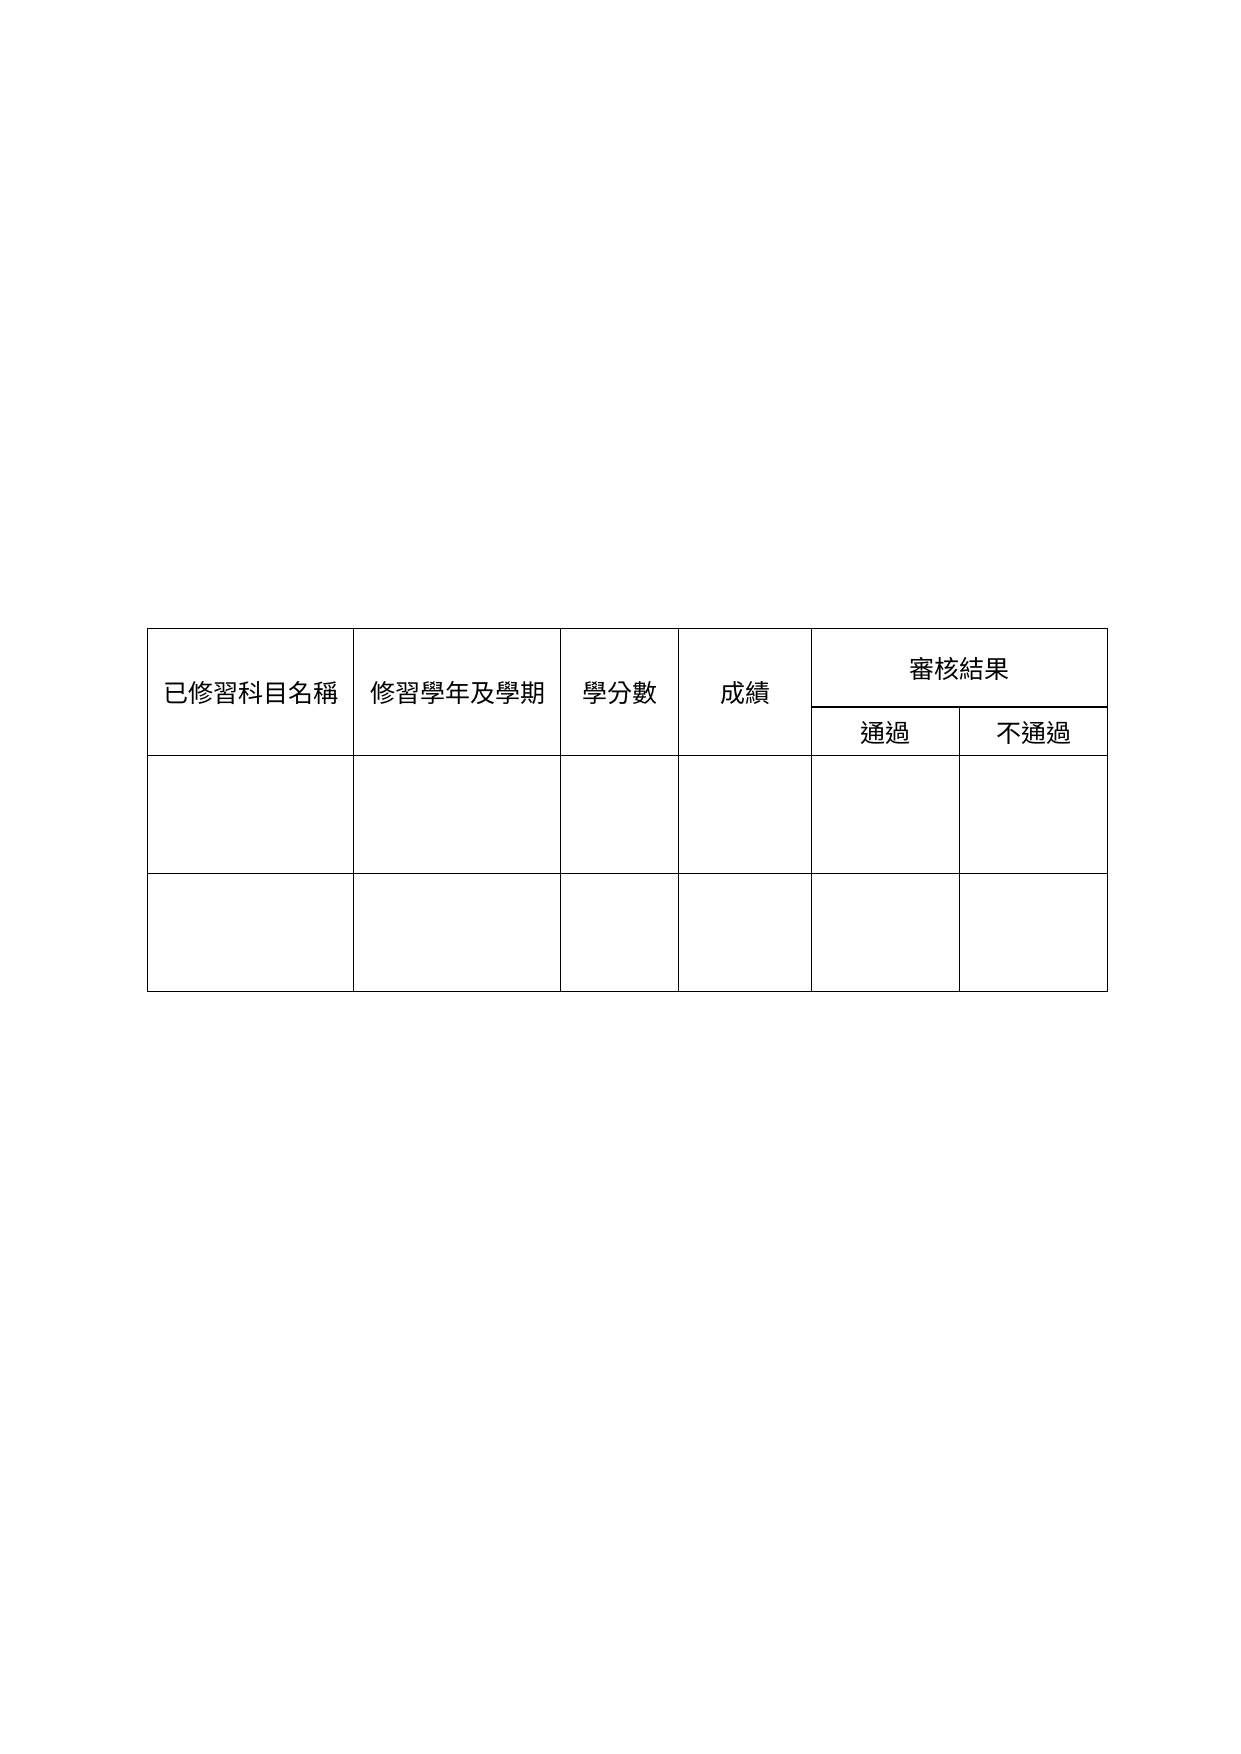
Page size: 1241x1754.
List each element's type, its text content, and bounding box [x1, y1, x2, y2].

table_header 修習學年及學期 [354, 629, 560, 755]
table_cell [812, 756, 959, 873]
table_cell 通過 [812, 708, 959, 755]
table_cell 不通過 [960, 708, 1107, 755]
table_cell [561, 756, 678, 873]
table_cell [354, 756, 560, 873]
table_header 成績 [679, 629, 811, 755]
table_header 已修習科目名稱 [148, 629, 353, 755]
table_header 學分數 [561, 629, 678, 755]
table_cell [679, 756, 811, 873]
table_cell [679, 874, 811, 991]
table_header 審核結果 [812, 629, 1107, 706]
table_cell [960, 874, 1107, 991]
table_cell [354, 874, 560, 991]
table_cell [561, 874, 678, 991]
table_cell [960, 756, 1107, 873]
table_cell [148, 756, 353, 873]
table_cell [148, 874, 353, 991]
table_cell [812, 874, 959, 991]
